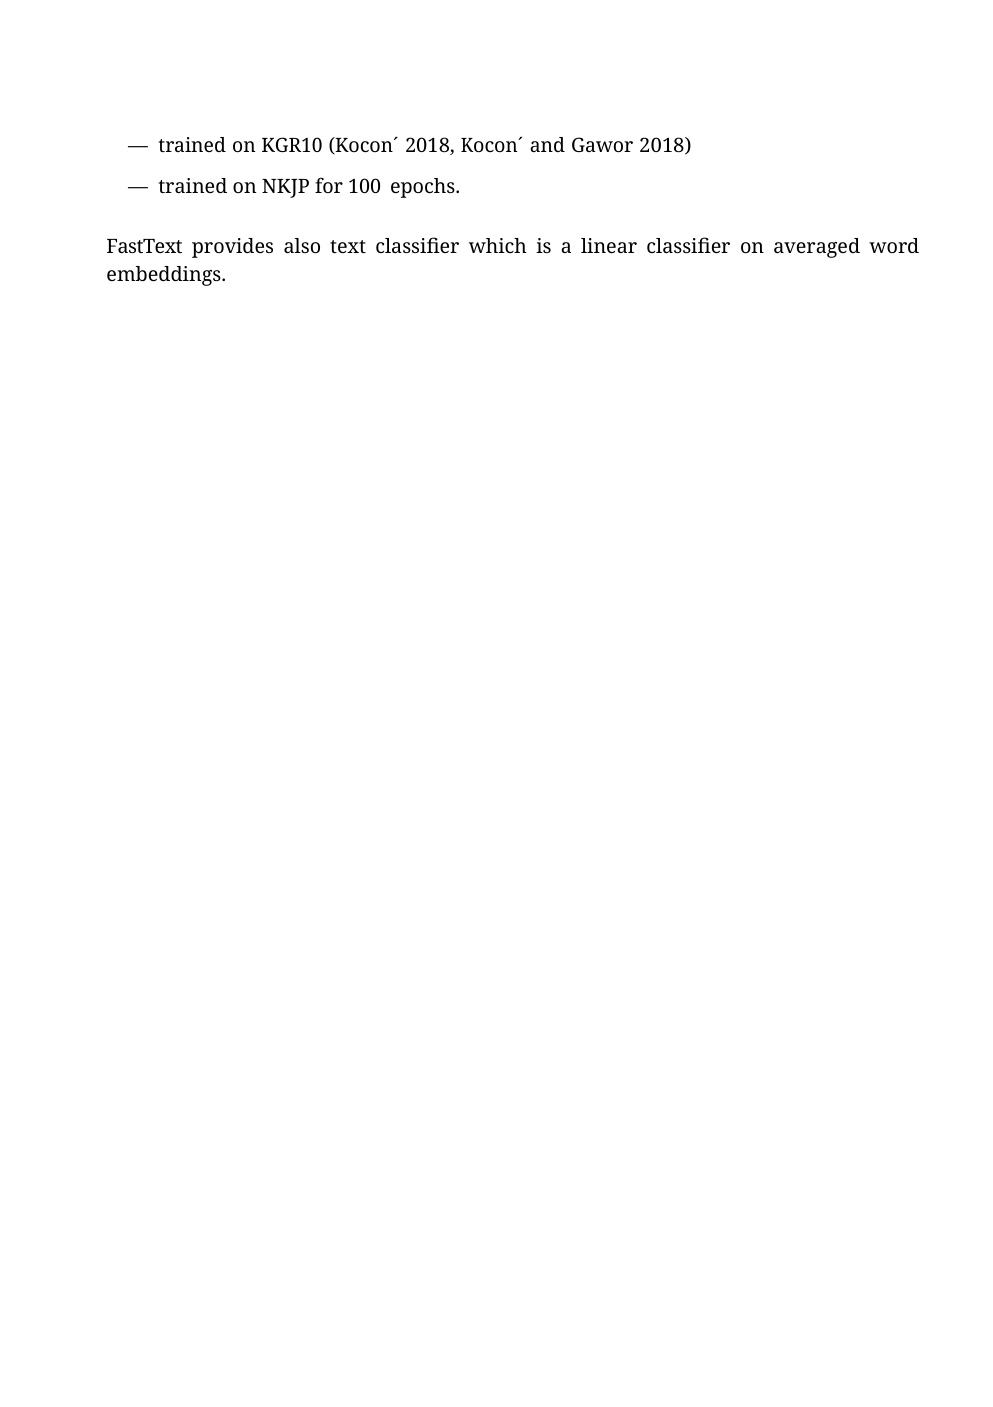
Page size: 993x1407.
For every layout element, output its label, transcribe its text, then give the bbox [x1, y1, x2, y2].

list trained on KGR10 (Kocon´ 2018, Kocon´ and Gawor 2018) [128, 131, 920, 158]
list trained on NKJP for 100 epochs. [128, 172, 920, 199]
text FastText provides also text classifier which is a linear classifier on averaged word embeddings. [106, 233, 920, 287]
